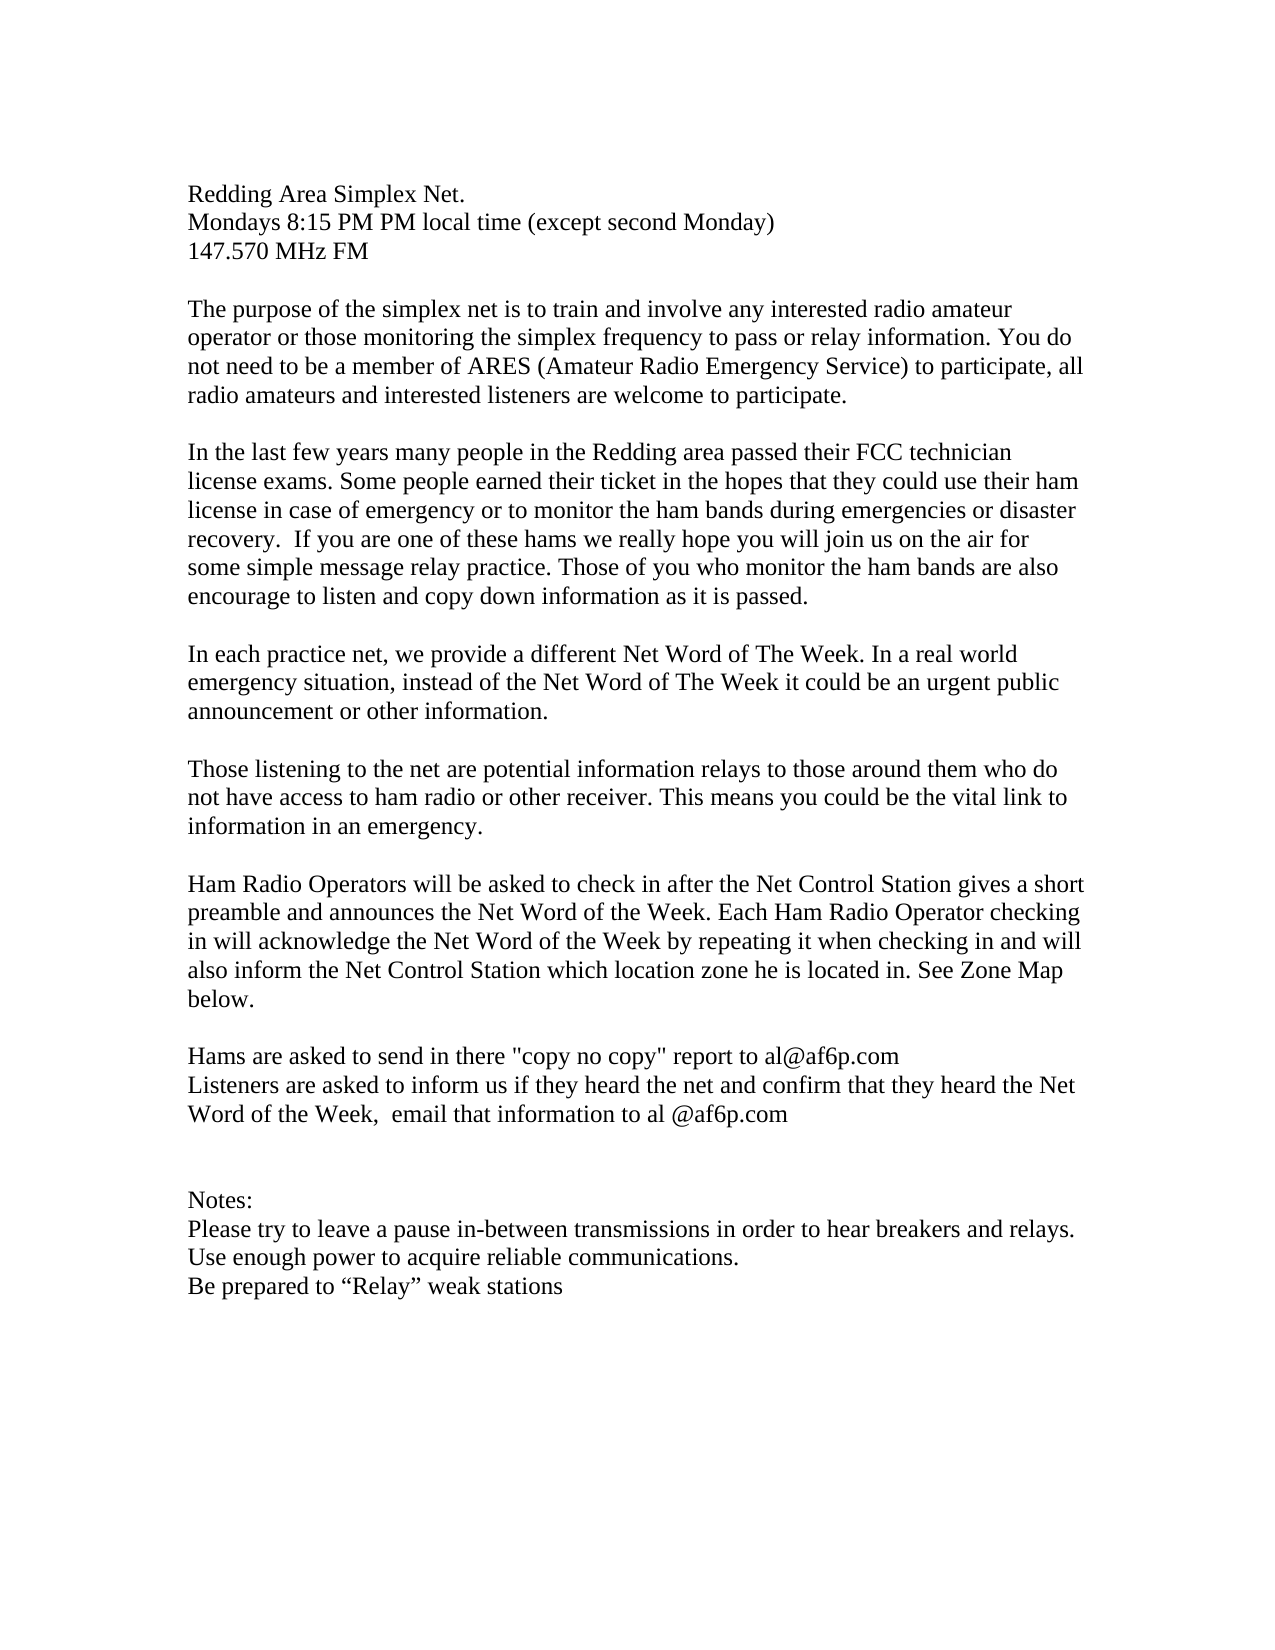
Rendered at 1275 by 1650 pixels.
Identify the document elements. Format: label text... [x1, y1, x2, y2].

text Listeners are asked to inform us if they heard the net and confirm that they heard the Net Word of the Week, email that information to al @af6p.com [187, 1070, 1087, 1127]
text Notes: [187, 1185, 1087, 1214]
text Be prepared to “Relay” weak stations [187, 1271, 1087, 1300]
text 147.570 MHz FM [187, 236, 1087, 265]
text Please try to leave a pause in-between transmissions in order to hear breakers and relays. [187, 1214, 1087, 1242]
text In the last few years many people in the Redding area passed their FCC technician license exams. Some people earned their ticket in the hopes that they could use their ham license in case of emergency or to monitor the ham bands during emergencies or disaster recovery. If you are one of these hams we really hope you will join us on the air for some simple message relay practice. Those of you who monitor the ham bands are also encourage to listen and copy down information as it is passed. [187, 437, 1087, 610]
text In each practice net, we provide a different Net Word of The Week. In a real world emergency situation, instead of the Net Word of The Week it could be an urgent public announcement or other information. [187, 639, 1087, 725]
text The purpose of the simplex net is to train and involve any interested radio amateur operator or those monitoring the simplex frequency to pass or relay information. You do not need to be a member of ARES (Amateur Radio Emergency Service) to participate, all radio amateurs and interested listeners are welcome to participate. [187, 294, 1087, 409]
text Mondays 8:15 PM PM local time (except second Monday) [187, 207, 1087, 236]
text Hams are asked to send in there "copy no copy" report to al@af6p.com [187, 1041, 1087, 1070]
text Redding Area Simplex Net. [187, 179, 1087, 207]
text Ham Radio Operators will be asked to check in after the Net Control Station gives a short preamble and announces the Net Word of the Week. Each Ham Radio Operator checking in will acknowledge the Net Word of the Week by repeating it when checking in and will also inform the Net Control Station which location zone he is located in. See Zone Map below. [187, 869, 1087, 1012]
text Those listening to the net are potential information relays to those around them who do not have access to ham radio or other receiver. This means you could be the vital link to information in an emergency. [187, 754, 1087, 840]
text Use enough power to acquire reliable communications. [187, 1242, 1087, 1271]
